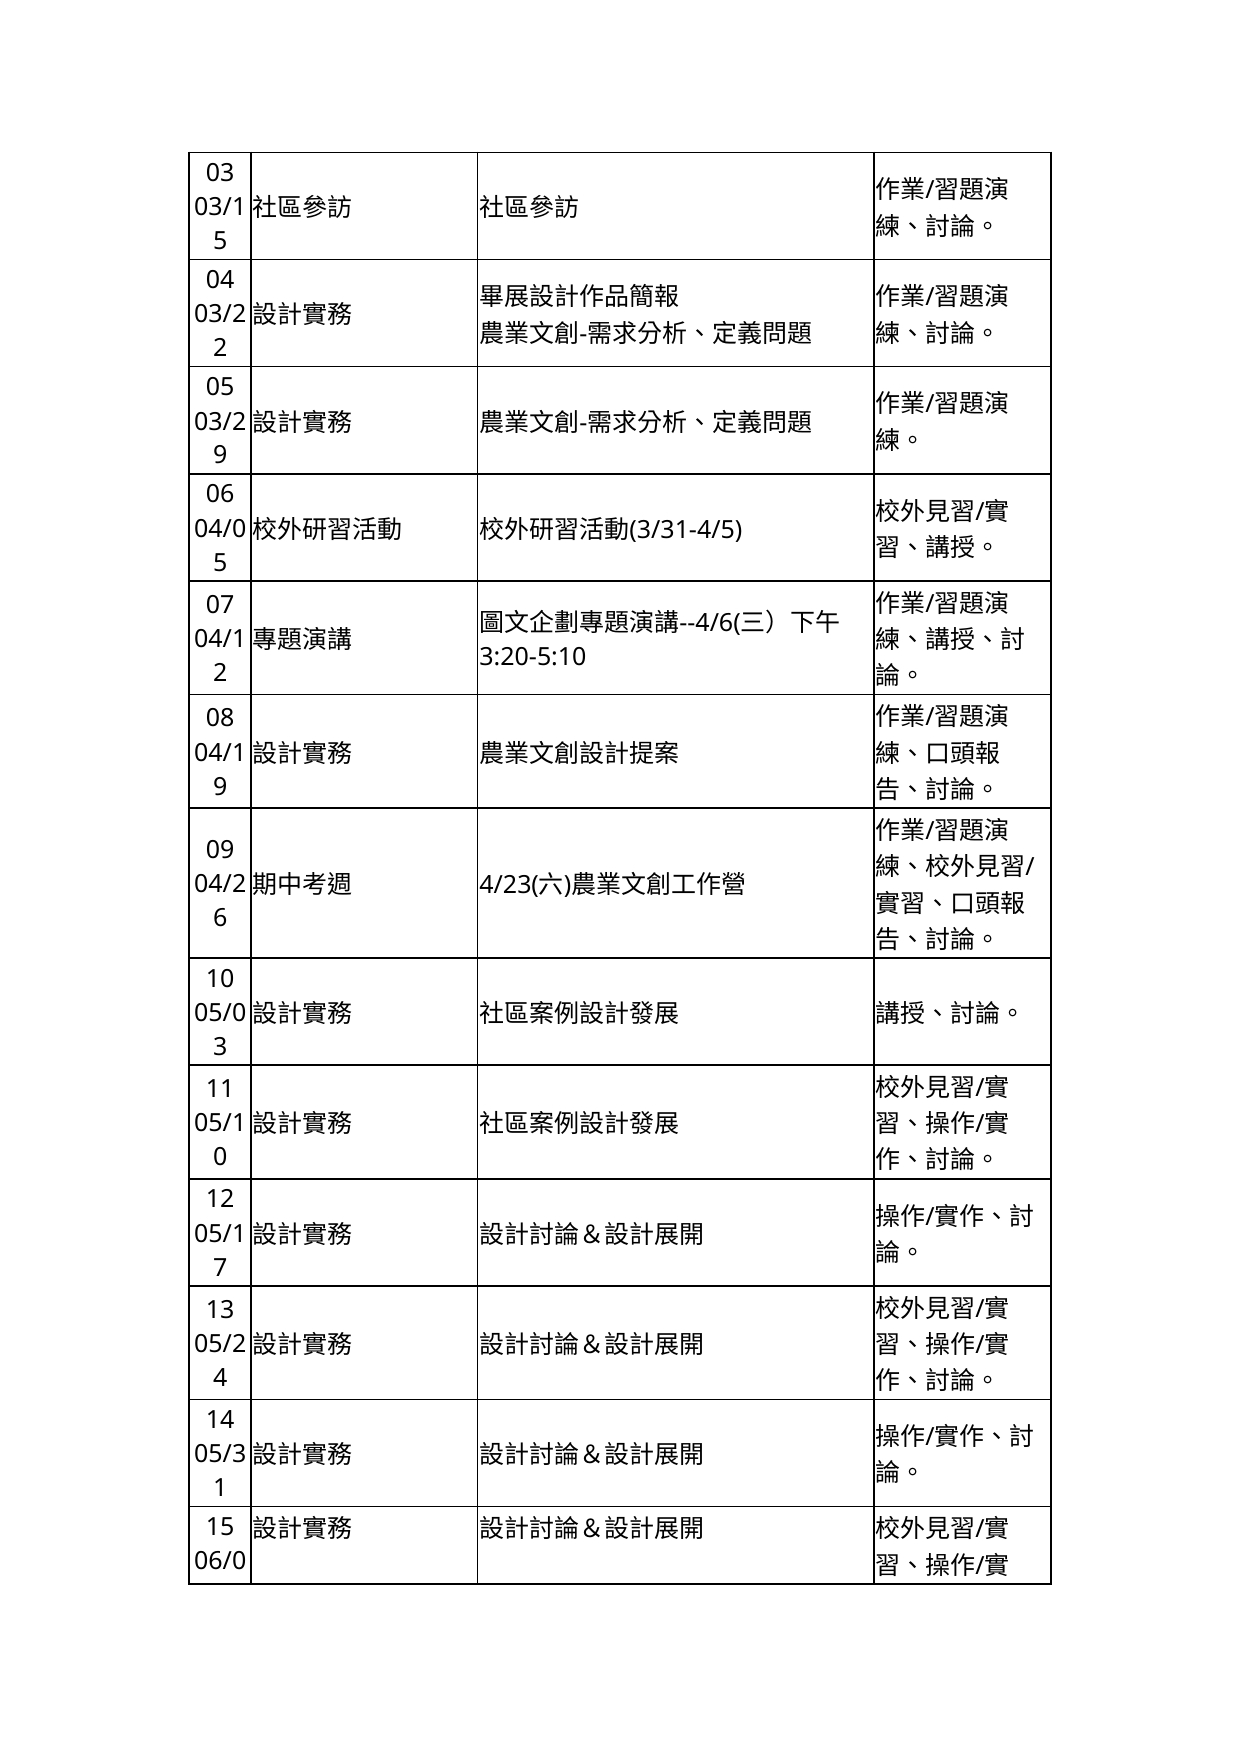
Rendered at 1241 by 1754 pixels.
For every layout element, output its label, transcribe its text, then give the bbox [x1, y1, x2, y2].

table_cell 07 04/12 [190, 582, 250, 693]
table_cell 作業/習題演練、口頭報告、討論。 [875, 695, 1050, 807]
table_cell 講授、討論。 [875, 959, 1050, 1064]
table_cell 設計實務 [252, 959, 477, 1064]
table_cell 作業/習題演練。 [875, 367, 1050, 473]
table_cell 作業/習題演練、討論。 [875, 153, 1050, 259]
table_cell 4/23(六)農業文創工作營 [478, 809, 873, 957]
table_cell 農業文創-需求分析、定義問題 [478, 367, 873, 473]
table_cell 12 05/17 [190, 1180, 250, 1285]
table_cell 04 03/22 [190, 260, 250, 366]
table_cell 校外見習/實習、講授。 [875, 475, 1050, 580]
table_cell 15 06/0 [190, 1507, 250, 1583]
table_cell 圖文企劃專題演講--4/6(三）下午3:20-5:10 [478, 582, 873, 693]
table_cell 13 05/24 [190, 1287, 250, 1398]
table_cell 14 05/31 [190, 1400, 250, 1506]
table_cell 社區案例設計發展 [478, 1066, 873, 1178]
table_cell 09 04/26 [190, 809, 250, 957]
table_cell 05 03/29 [190, 367, 250, 473]
table_cell 設計實務 [252, 367, 477, 473]
table_cell 設計實務 [252, 1400, 477, 1506]
table_cell 期中考週 [252, 809, 477, 957]
table_cell 設計討論＆設計展開 [478, 1180, 873, 1285]
table_cell 作業/習題演練、講授、討論。 [875, 582, 1050, 693]
table_cell 畢展設計作品簡報 農業文創-需求分析、定義問題 [478, 260, 873, 366]
table_cell 設計實務 [252, 1507, 477, 1583]
table_cell 設計討論＆設計展開 [478, 1287, 873, 1398]
table_cell 農業文創設計提案 [478, 695, 873, 807]
table_cell 校外研習活動 [252, 475, 477, 580]
table_cell 08 04/19 [190, 695, 250, 807]
table_cell 操作/實作、討論。 [875, 1400, 1050, 1506]
table_cell 校外見習/實習、操作/實作、討論。 [875, 1287, 1050, 1398]
table_cell 作業/習題演練、討論。 [875, 260, 1050, 366]
table_cell 03 03/15 [190, 153, 250, 259]
table_cell 設計討論＆設計展開 [478, 1507, 873, 1583]
table_cell 設計實務 [252, 695, 477, 807]
table_cell 設計實務 [252, 1066, 477, 1178]
table_cell 校外研習活動(3/31-4/5) [478, 475, 873, 580]
table_cell 操作/實作、討論。 [875, 1180, 1050, 1285]
table_cell 設計實務 [252, 1180, 477, 1285]
table_cell 作業/習題演練、校外見習/實習、口頭報告、討論。 [875, 809, 1050, 957]
table_cell 社區參訪 [252, 153, 477, 259]
table_cell 校外見習/實習、操作/實作、討論。 [875, 1066, 1050, 1178]
table_cell 06 04/05 [190, 475, 250, 580]
table_cell 11 05/10 [190, 1066, 250, 1178]
table_cell 設計實務 [252, 260, 477, 366]
table_cell 設計實務 [252, 1287, 477, 1398]
table_cell 專題演講 [252, 582, 477, 693]
table_cell 校外見習/實習、操作/實 [875, 1507, 1050, 1583]
table_cell 社區參訪 [478, 153, 873, 259]
table_cell 設計討論＆設計展開 [478, 1400, 873, 1506]
table_cell 10 05/03 [190, 959, 250, 1064]
table_cell 社區案例設計發展 [478, 959, 873, 1064]
